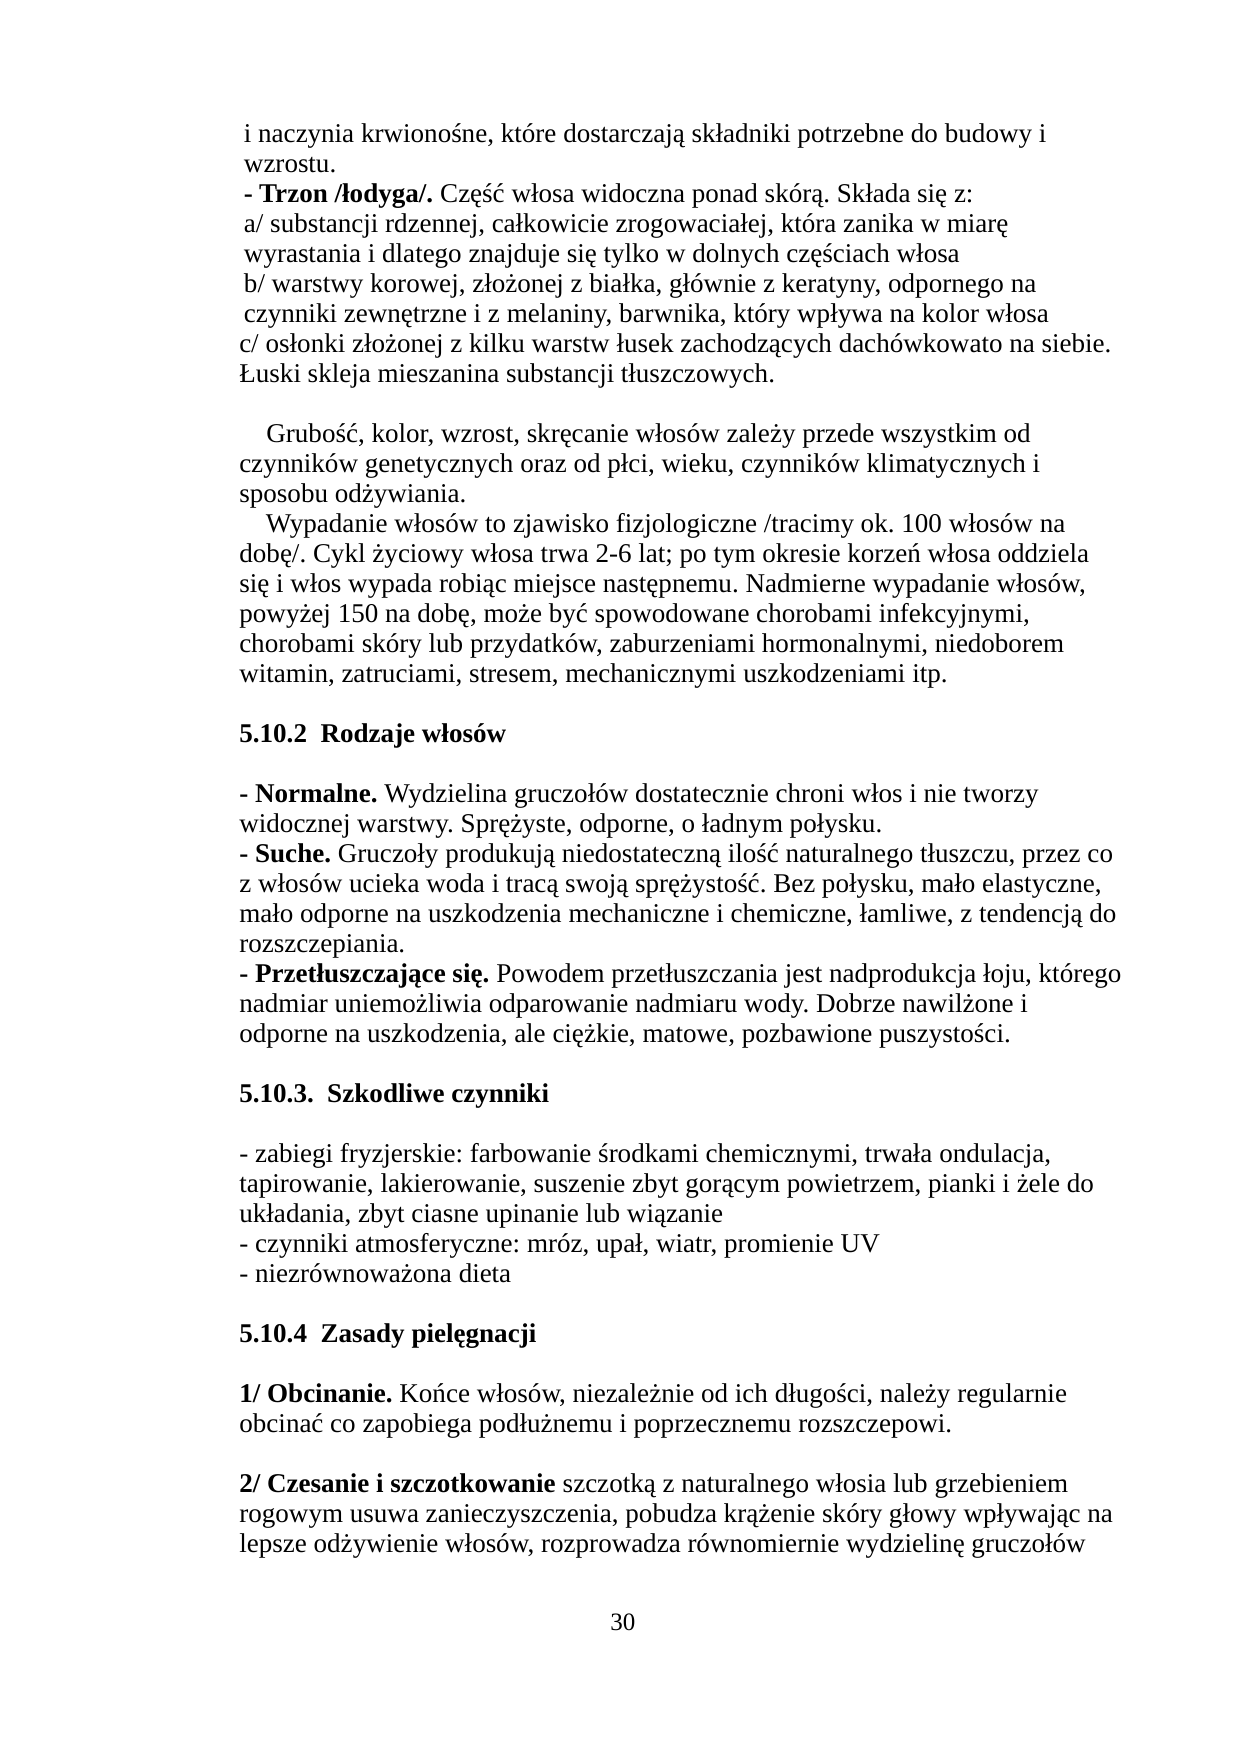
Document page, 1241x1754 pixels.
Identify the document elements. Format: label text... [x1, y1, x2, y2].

list - niezrównoważona dieta [239, 1258, 1122, 1288]
text Grubość, kolor, wzrost, skręcanie włosów zależy przede wszystkim od czynników genetycznych oraz od płci, wieku, czynników klimatycznych i sposobu odżywiania. [239, 418, 1122, 508]
list a/ substancji rdzennej, całkowicie zrogowaciałej, która zanika w miarę wyrastania i dlatego znajduje się tylko w dolnych częściach włosa [244, 208, 1122, 268]
list - Trzon /łodyga/. Część włosa widoczna ponad skórą. Składa się z: [244, 178, 1122, 208]
list 5.10.4 Zasady pielęgnacji [239, 1318, 1122, 1348]
text 1/ Obcinanie. Końce włosów, niezależnie od ich długości, należy regularnie obcinać co zapobiega podłużnemu i poprzecznemu rozszczepowi. [239, 1378, 1122, 1438]
text Wypadanie włosów to zjawisko fizjologiczne /tracimy ok. 100 włosów na dobę/. Cykl życiowy włosa trwa 2-6 lat; po tym okresie korzeń włosa oddziela się i włos wypada robiąc miejsce następnemu. Nadmierne wypadanie włosów, powyżej 150 na dobę, może być spowodowane chorobami infekcyjnymi, chorobami skóry lub przydatków, zaburzeniami hormonalnymi, niedoborem witamin, zatruciami, stresem, mechanicznymi uszkodzeniami itp. [239, 508, 1122, 688]
list c/ osłonki złożonej z kilku warstw łusek zachodzących dachówkowato na siebie. Łuski skleja mieszanina substancji tłuszczowych. [239, 328, 1122, 388]
list 5.10.3. Szkodliwe czynniki [239, 1078, 1122, 1108]
list - czynniki atmosferyczne: mróz, upał, wiatr, promienie UV [239, 1228, 1122, 1258]
list b/ warstwy korowej, złożonej z białka, głównie z keratyny, odpornego na czynniki zewnętrzne i z melaniny, barwnika, który wpływa na kolor włosa [244, 268, 1122, 328]
list - Suche. Gruczoły produkują niedostateczną ilość naturalnego tłuszczu, przez co z włosów ucieka woda i tracą swoją sprężystość. Bez połysku, mało elastyczne, mało odporne na uszkodzenia mechaniczne i chemiczne, łamliwe, z tendencją do rozszczepiania. [239, 838, 1122, 958]
list i naczynia krwionośne, które dostarczają składniki potrzebne do budowy i wzrostu. [244, 118, 1122, 178]
list 5.10.2 Rodzaje włosów [239, 718, 1122, 748]
list - Przetłuszczające się. Powodem przetłuszczania jest nadprodukcja łoju, którego nadmiar uniemożliwia odparowanie nadmiaru wody. Dobrze nawilżone i odporne na uszkodzenia, ale ciężkie, matowe, pozbawione puszystości. [239, 958, 1122, 1048]
list - zabiegi fryzjerskie: farbowanie środkami chemicznymi, trwała ondulacja, tapirowanie, lakierowanie, suszenie zbyt gorącym powietrzem, pianki i żele do układania, zbyt ciasne upinanie lub wiązanie [239, 1138, 1122, 1228]
list - Normalne. Wydzielina gruczołów dostatecznie chroni włos i nie tworzy widocznej warstwy. Sprężyste, odporne, o ładnym połysku. [239, 778, 1122, 838]
text 2/ Czesanie i szczotkowanie szczotką z naturalnego włosia lub grzebieniem rogowym usuwa zanieczyszczenia, pobudza krążenie skóry głowy wpływając na lepsze odżywienie włosów, rozprowadza równomiernie wydzielinę gruczołów [239, 1468, 1122, 1558]
